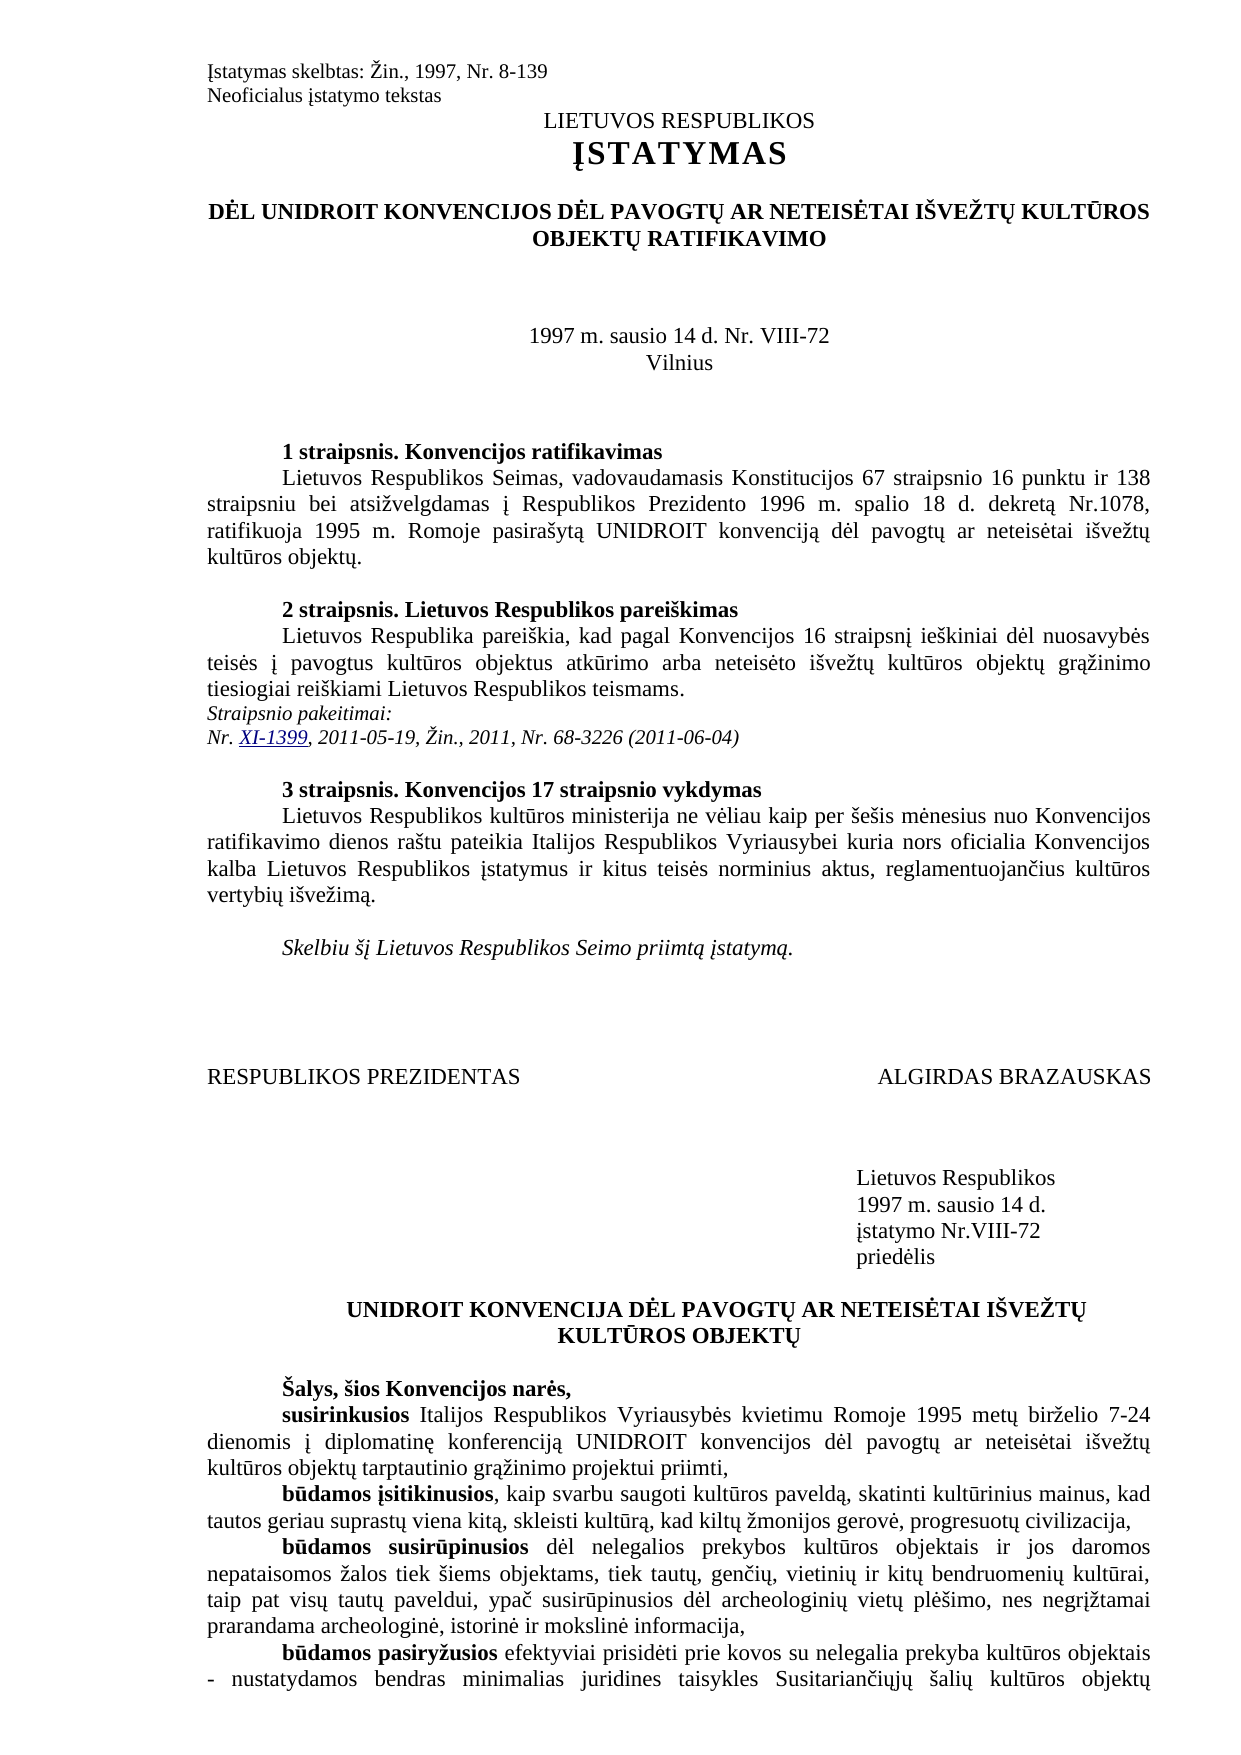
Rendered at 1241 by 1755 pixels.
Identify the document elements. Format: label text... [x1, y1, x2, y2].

text būdamos susirūpinusios dėl nelegalios prekybos kultūros objektais ir jos daromos nepataisomos žalos tiek šiems objektams, tiek tautų, genčių, vietinių ir kitų bendruomenių kultūrai, taip pat visų tautų paveldui, ypač susirūpinusios dėl archeologinių vietų plėšimo, nes negrįžtamai prarandama archeologinė, istorinė ir mokslinė informacija, [207, 1533, 1152, 1639]
text Lietuvos Respublika pareiškia, kad pagal Konvencijos 16 straipsnį ieškiniai dėl nuosavybės teisės į pavogtus kultūros objektus atkūrimo arba neteisėto išvežtų kultūros objektų grąžinimo tiesiogiai reiškiami Lietuvos Respublikos teismams. [207, 622, 1152, 701]
text Šalys, šios Konvencijos narės, [207, 1375, 1152, 1401]
text 3 straipsnis. Konvencijos 17 straipsnio vykdymas [207, 776, 1152, 802]
text įstatymo Nr.VIII-72 [207, 1217, 1152, 1243]
text UNIDROIT KONVENCIJA DĖL PAVOGTŲ AR NETEISĖTAI IŠVEŽTŲ KULTŪROS OBJEKTŲ [207, 1296, 1152, 1349]
text Nr. XI-1399, 2011-05-19, Žin., 2011, Nr. 68-3226 (2011-06-04) [207, 725, 1152, 749]
text 2 straipsnis. Lietuvos Respublikos pareiškimas [207, 596, 1152, 622]
text Straipsnio pakeitimai: [207, 701, 1152, 725]
text Lietuvos Respublikos kultūros ministerija ne vėliau kaip per šešis mėnesius nuo Konvencijos ratifikavimo dienos raštu pateikia Italijos Respublikos Vyriausybei kuria nors oficialia Konvencijos kalba Lietuvos Respublikos įstatymus ir kitus teisės norminius aktus, reglamentuojančius kultūros vertybių išvežimą. [207, 802, 1152, 907]
text Neoficialus įstatymo tekstas [207, 83, 1152, 107]
text RESPUBLIKOS PREZIDENTAS ALGIRDAS BRAZAUSKAS [207, 1063, 1152, 1089]
text Skelbiu šį Lietuvos Respublikos Seimo priimtą įstatymą. [207, 934, 1152, 960]
text 1997 m. sausio 14 d. [207, 1191, 1152, 1217]
text ĮSTATYMAS [207, 133, 1152, 172]
text Lietuvos Respublikos [207, 1164, 1152, 1191]
text LIETUVOS RESPUBLIKOS [207, 107, 1152, 133]
text DĖL UNIDROIT KONVENCIJOS DĖL PAVOGTŲ AR NETEISĖTAI IŠVEŽTŲ KULTŪROS OBJEKTŲ RATIFIKAVIMO [207, 198, 1152, 251]
text susirinkusios Italijos Respublikos Vyriausybės kvietimu Romoje 1995 metų birželio 7-24 dienomis į diplomatinę konferenciją UNIDROIT konvencijos dėl pavogtų ar neteisėtai išvežtų kultūros objektų tarptautinio grąžinimo projektui priimti, [207, 1401, 1152, 1481]
text būdamos pasiryžusios efektyviai prisidėti prie kovos su nelegalia prekyba kultūros objektais - nustatydamos bendras minimalias juridines taisykles Susitariančiųjų šalių kultūros objektų [207, 1639, 1152, 1691]
text Lietuvos Respublikos Seimas, vadovaudamasis Konstitucijos 67 straipsnio 16 punktu ir 138 straipsniu bei atsižvelgdamas į Respublikos Prezidento 1996 m. spalio 18 d. dekretą Nr.1078, ratifikuoja 1995 m. Romoje pasirašytą UNIDROIT konvenciją dėl pavogtų ar neteisėtai išvežtų kultūros objektų. [207, 464, 1152, 569]
text 1 straipsnis. Konvencijos ratifikavimas [207, 438, 1152, 464]
text priedėlis [207, 1243, 1152, 1270]
text būdamos įsitikinusios, kaip svarbu saugoti kultūros paveldą, skatinti kultūrinius mainus, kad tautos geriau suprastų viena kitą, skleisti kultūrą, kad kiltų žmonijos gerovė, progresuotų civilizacija, [207, 1481, 1152, 1533]
text 1997 m. sausio 14 d. Nr. VIII-72 Vilnius [207, 322, 1152, 375]
text Įstatymas skelbtas: Žin., 1997, Nr. 8-139 [207, 59, 1152, 83]
